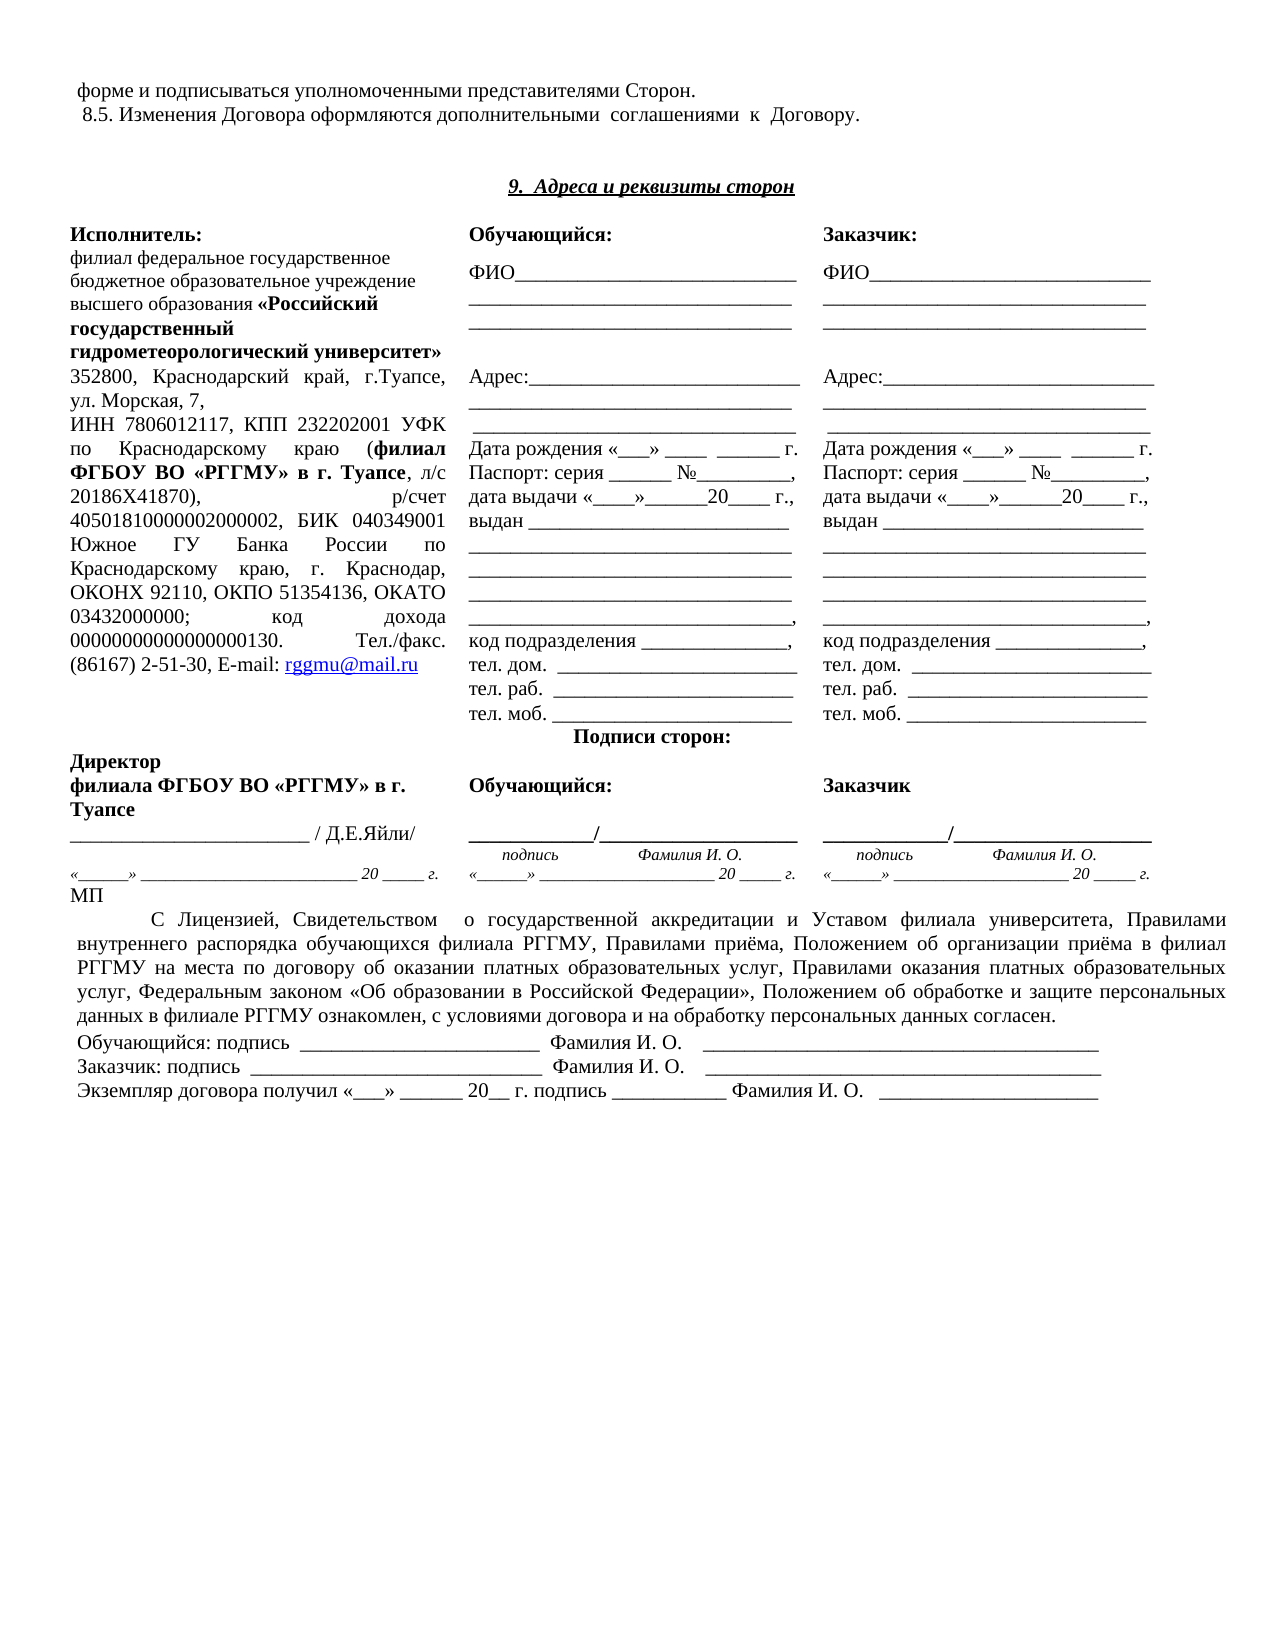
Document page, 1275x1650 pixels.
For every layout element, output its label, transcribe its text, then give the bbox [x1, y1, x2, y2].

text Обучающийся: подпись _______________________ Фамилия И. О. ______________________________________ [77, 1030, 1228, 1054]
table_header Заказчик ____________/___________________ подпись Фамилия И. О. «______» _____________________ 20 _____ г. [812, 749, 1166, 907]
table_cell филиал федеральное государственное бюджетное образовательное учреждение высшего образования «Российский государственный гидрометеорологический университет» [59, 246, 457, 363]
text Подписи сторон: [77, 724, 1228, 748]
table_cell 352800, Краснодарский край, г.Туапсе, ул. Морская, 7, ИНН 7806012117, КПП 232202001 УФК по Краснодарскому краю (филиал ФГБОУ ВО «РГГМУ» в г. Туапсе, л/с 20186Х41870), р/счет 40501810000002000002, БИК 040349001 Южное ГУ Банка России по Краснодарскому краю, г. Краснодар, ОКОНХ 92110, ОКПО 51354136, ОКАТО 03432000000; код дохода 00000000000000000130. Тел./факс. (86167) 2-51-30, E-mail: rggmu@mail.ru [59, 364, 457, 724]
table_cell ФИО__________________________________________________________ _______________________________ [457, 246, 812, 363]
table_header Заказчик: [812, 222, 1166, 246]
text форме и подписываться уполномоченными представителями Сторон. [77, 78, 1228, 102]
table_header Исполнитель: [59, 222, 457, 246]
table_header Обучающийся: ____________/___________________ подпись Фамилия И. О. «______» _____________________ 20 _____ г. [457, 749, 812, 907]
text Экземпляр договора получил «___» ______ 20__ г. подпись ___________ Фамилия И. О. _____________________ [77, 1078, 1228, 1102]
text 8.5. Изменения Договора оформляются дополнительными соглашениями к Договору. [77, 102, 1228, 126]
text С Лицензией, Свидетельством о государственной аккредитации и Уставом филиала университета, Правилами внутреннего распорядка обучающихся филиала РГГМУ, Правилами приёма, Положением об организации приёма в филиал РГГМУ на места по договору об оказании платных образовательных услуг, Правилами оказания платных образовательных услуг, Федеральным законом «Об образовании в Российской Федерации», Положением об обработке и защите персональных данных в филиале РГГМУ ознакомлен, с условиями договора и на обработку персональных данных согласен. [77, 907, 1228, 1027]
text 9. Адреса и реквизиты сторон [77, 173, 1228, 198]
table_cell Адрес:_________________________________________________________ _______________________________ Дата рождения «___» ____ ______ г. Паспорт: серия ______ №_________, дата выдачи «____»______20____ г., выдан _________________________ _______________________________ _______________________________ ______________________________________________________________, код подразделения ______________, тел. дом. _______________________ тел. раб. _______________________ тел. моб. _______________________ [812, 364, 1166, 724]
table_header Обучающийся: [457, 222, 812, 246]
table_cell ФИО__________________________________________________________ _______________________________ [812, 246, 1166, 363]
table_header Директор филиала ФГБОУ ВО «РГГМУ» в г. Туапсе _______________________ / Д.Е.Яйли/ «______» __________________________ 20 _____ г. МП [59, 749, 457, 907]
table_cell Адрес:_________________________________________________________ _______________________________ Дата рождения «___» ____ ______ г. Паспорт: серия ______ №_________, дата выдачи «____»______20____ г., выдан _________________________ _______________________________ _______________________________ ______________________________________________________________, код подразделения ______________, тел. дом. _______________________ тел. раб. _______________________ тел. моб. _______________________ [457, 364, 812, 724]
text Заказчик: подпись ____________________________ Фамилия И. О. ______________________________________ [77, 1054, 1228, 1078]
